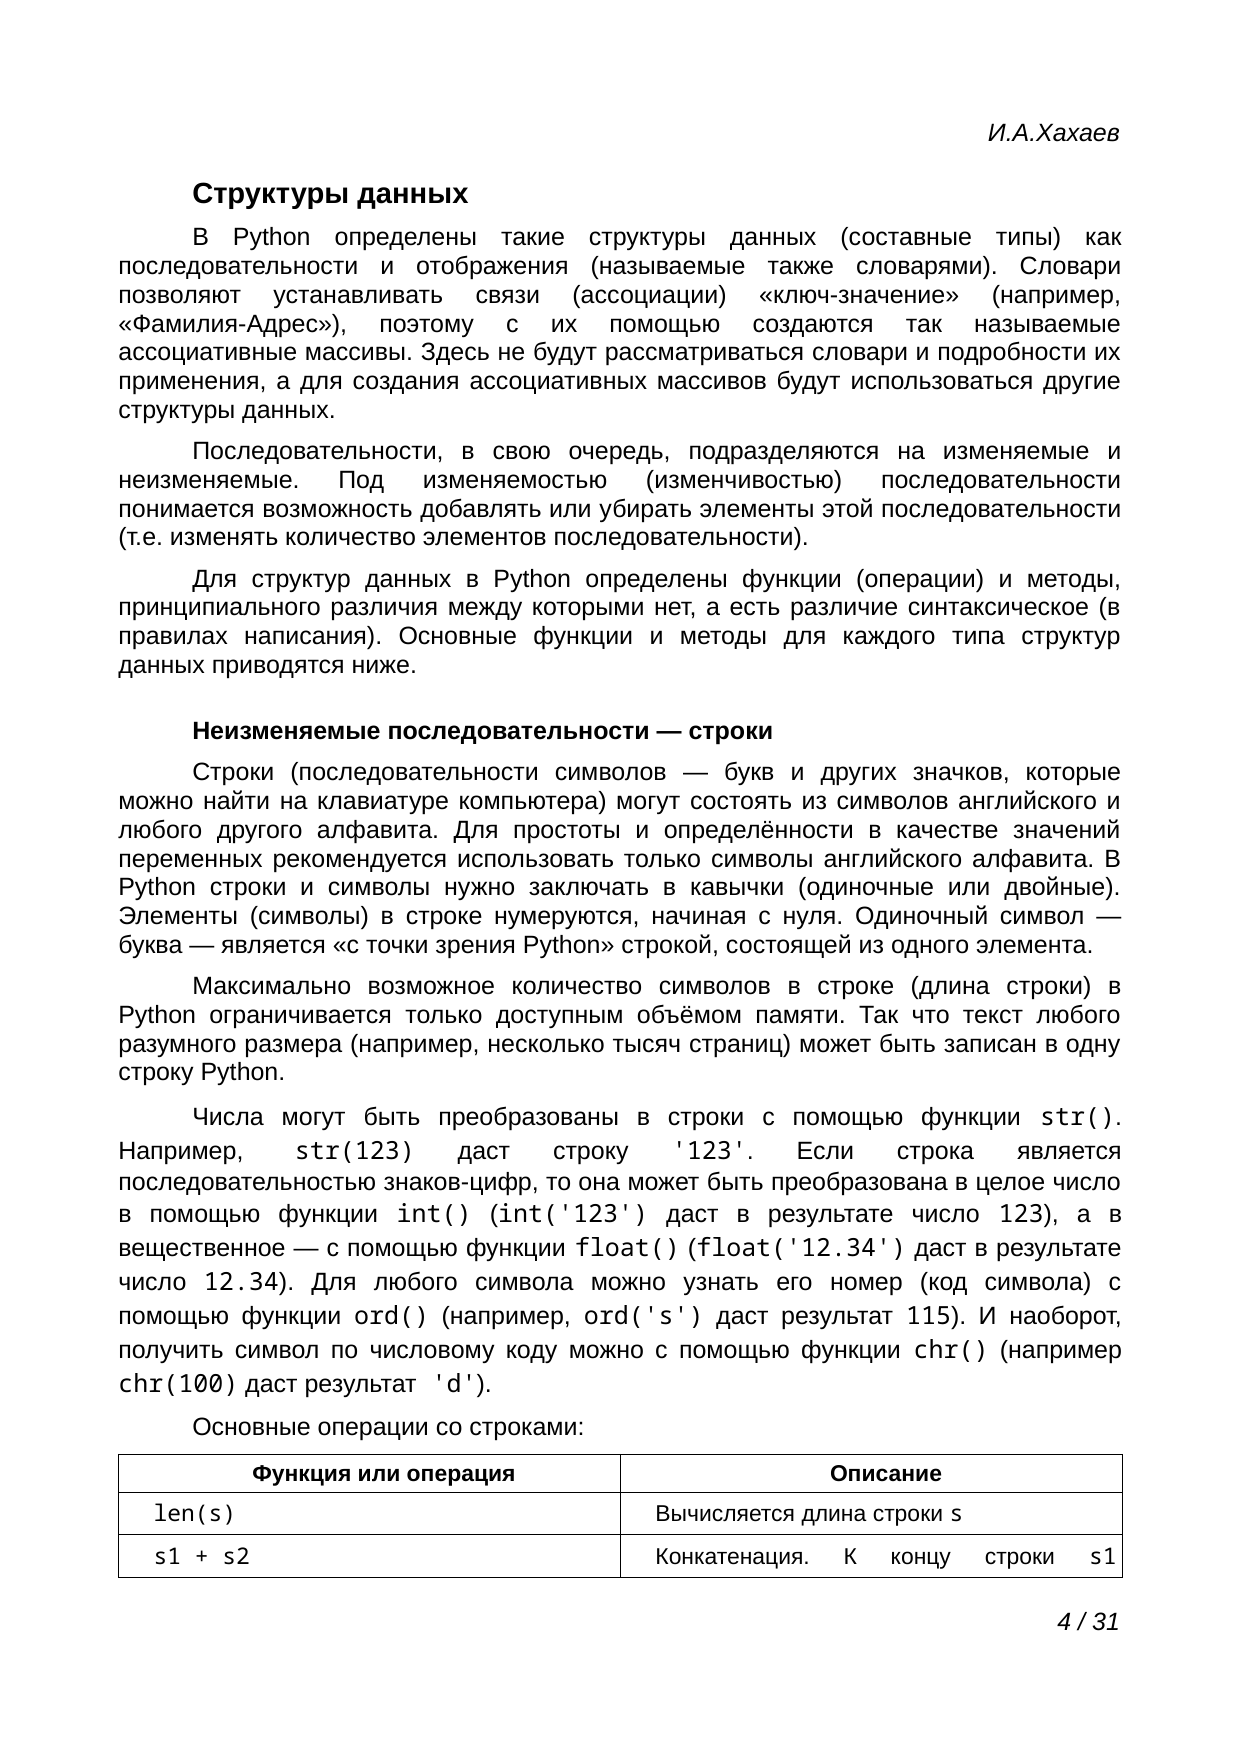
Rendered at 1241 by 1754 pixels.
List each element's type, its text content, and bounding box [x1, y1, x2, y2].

table_cell Конкатенация. К концу строки s1 [621, 1535, 1122, 1577]
text Числа могут быть преобразованы в строки с помощью функции str(). Например, str(123) даст строку '123'. Если строка является последовательностью знаков-цифр, то она может быть преобразована в целое число в помощью функции int() (int('123') даст в результате число 123), а в вещественное — с помощью функции float() (float('12.34') даст в результате число 12.34). Для любого символа можно узнать его номер (код символа) с помощью функции ord() (например, ord('s') даст результат 115). И наоборот, получить символ по числовому коду можно с помощью функции chr() (например chr(100) даст результат 'd'). [118, 1099, 1122, 1400]
text В Python определены такие структуры данных (составные типы) как последовательности и отображения (называемые также словарями). Словари позволяют устанавливать связи (ассоциации) «ключ-значение» (например, «Фамилия-Адрес»), поэтому с их помощью создаются так называемые ассоциативные массивы. Здесь не будут рассматриваться словари и подробности их применения, а для создания ассоциативных массивов будут использоваться другие структуры данных. [118, 222, 1122, 424]
table_cell s1 + s2 [119, 1535, 620, 1577]
text Последовательности, в свою очередь, подразделяются на изменяемые и неизменяемые. Под изменяемостью (изменчивостью) последовательности понимается возможность добавлять или убирать элементы этой последовательности (т.е. изменять количество элементов последовательности). [118, 436, 1122, 551]
text Для структур данных в Python определены функции (операции) и методы, принципиального различия между которыми нет, а есть различие синтаксическое (в правилах написания). Основные функции и методы для каждого типа структур данных приводятся ниже. [118, 564, 1122, 679]
text Основные операции со строками: [118, 1412, 1122, 1441]
text Строки (последовательности символов — букв и других значков, которые можно найти на клавиатуре компьютера) могут состоять из символов английского и любого другого алфавита. Для простоты и определённости в качестве значений переменных рекомендуется использовать только символы английского алфавита. В Python строки и символы нужно заключать в кавычки (одиночные или двойные). Элементы (символы) в строке нумеруются, начиная с нуля. Одиночный символ — буква — является «с точки зрения Python» строкой, состоящей из одного элемента. [118, 757, 1122, 959]
table_header Функция или операция [119, 1455, 620, 1492]
table_cell Вычисляется длина строки s [621, 1493, 1122, 1534]
table_cell len(s) [119, 1493, 620, 1534]
text Максимально возможное количество символов в строке (длина строки) в Python ограничивается только доступным объёмом памяти. Так что текст любого разумного размера (например, несколько тысяч страниц) может быть записан в одну строку Python. [118, 971, 1122, 1086]
table_header Описание [621, 1455, 1122, 1492]
subtitle Структуры данных [118, 176, 1122, 210]
subtitle Неизменяемые последовательности — строки [118, 716, 1122, 745]
